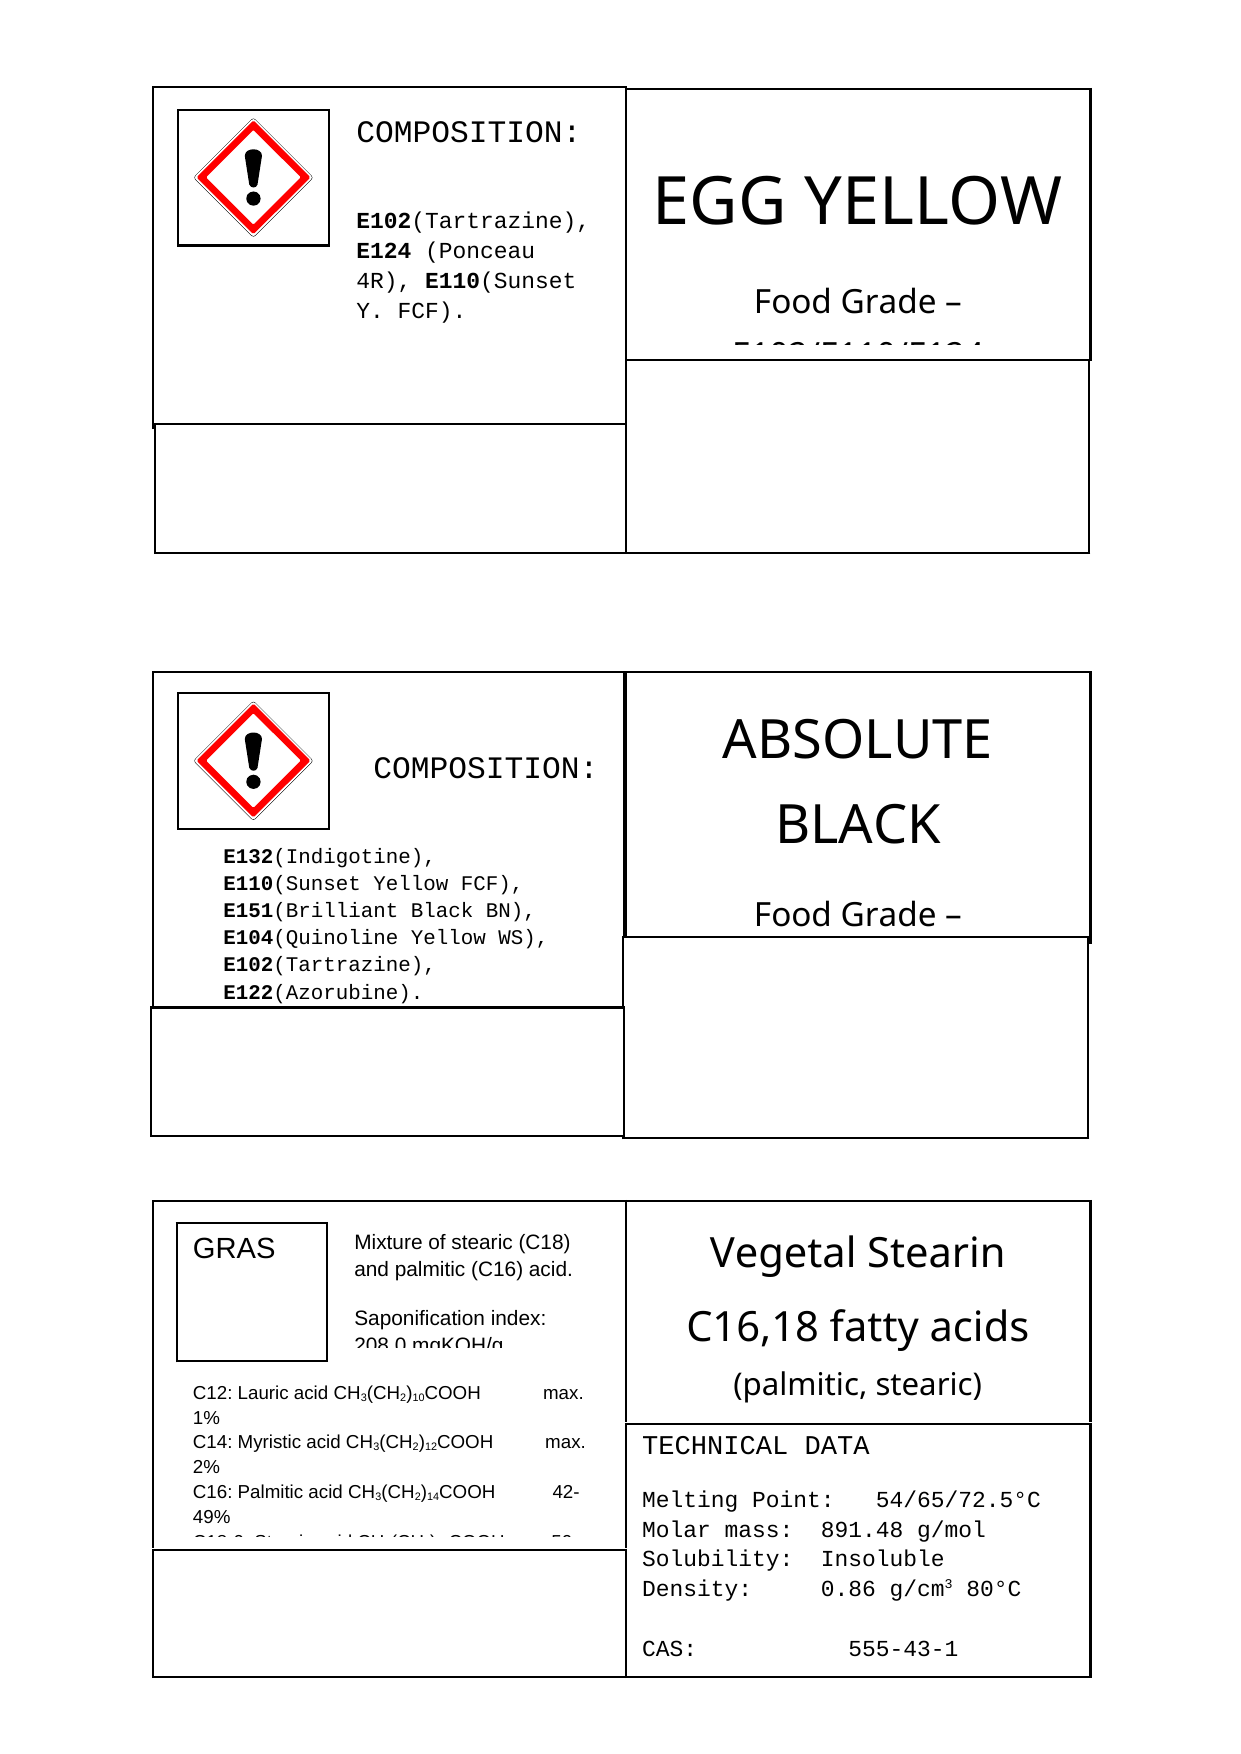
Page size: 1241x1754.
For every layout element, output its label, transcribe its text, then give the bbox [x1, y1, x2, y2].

text Food Grade – E132/E110/E151 E104/E102/E122 [648, 891, 1067, 928]
text ABSOLUTE BLACK [648, 700, 1067, 859]
text Food Grade – E102/E110/E124 [648, 278, 1067, 345]
text GRAS [193, 1231, 311, 1265]
text E132(Indigotine), E110(Sunset Yellow FCF), E151(Brilliant Black BN), E104(Quinoline Yellow WS), E102(Tartrazine), E122(Azorubine). [223, 814, 602, 1005]
text COMPOSITION: [356, 116, 602, 152]
text Mixture of stearic (C18) and palmitic (C16) acid. [354, 1229, 591, 1281]
text COMPOSITION: [330, 753, 602, 788]
text EGG YELLOW [648, 153, 1067, 244]
text Melting Point: 54/65/72.5°C Molar mass: 891.48 g/mol Solubility: Insoluble Density: 0.86 g/cm3 80°C CAS: 555-43-1 [642, 1488, 1074, 1663]
text TECHNICAL DATA [642, 1432, 1074, 1463]
text Vegetal Stearin C16,18 fatty acids (palmitic, stearic) Tech Grade [650, 1223, 1065, 1416]
text Saponification index: 208.0 mgKOH/g [354, 1305, 591, 1348]
text C12: Lauric acid CH3(CH2)10COOH max. 1% C14: Myristic acid CH3(CH2)12COOH max. 2% C16: Palmitic acid CH3(CH2)14COOH 42-49% C18-0: Stearic acid CH3(CH2)16COOH 50-55% C18-1: Arachidic acid CH3(CH2)14COOH max. 1% [193, 1382, 591, 1537]
text E102(Tartrazine), E124 (Ponceau 4R), E110(Sunset Y. FCF). [341, 178, 602, 325]
